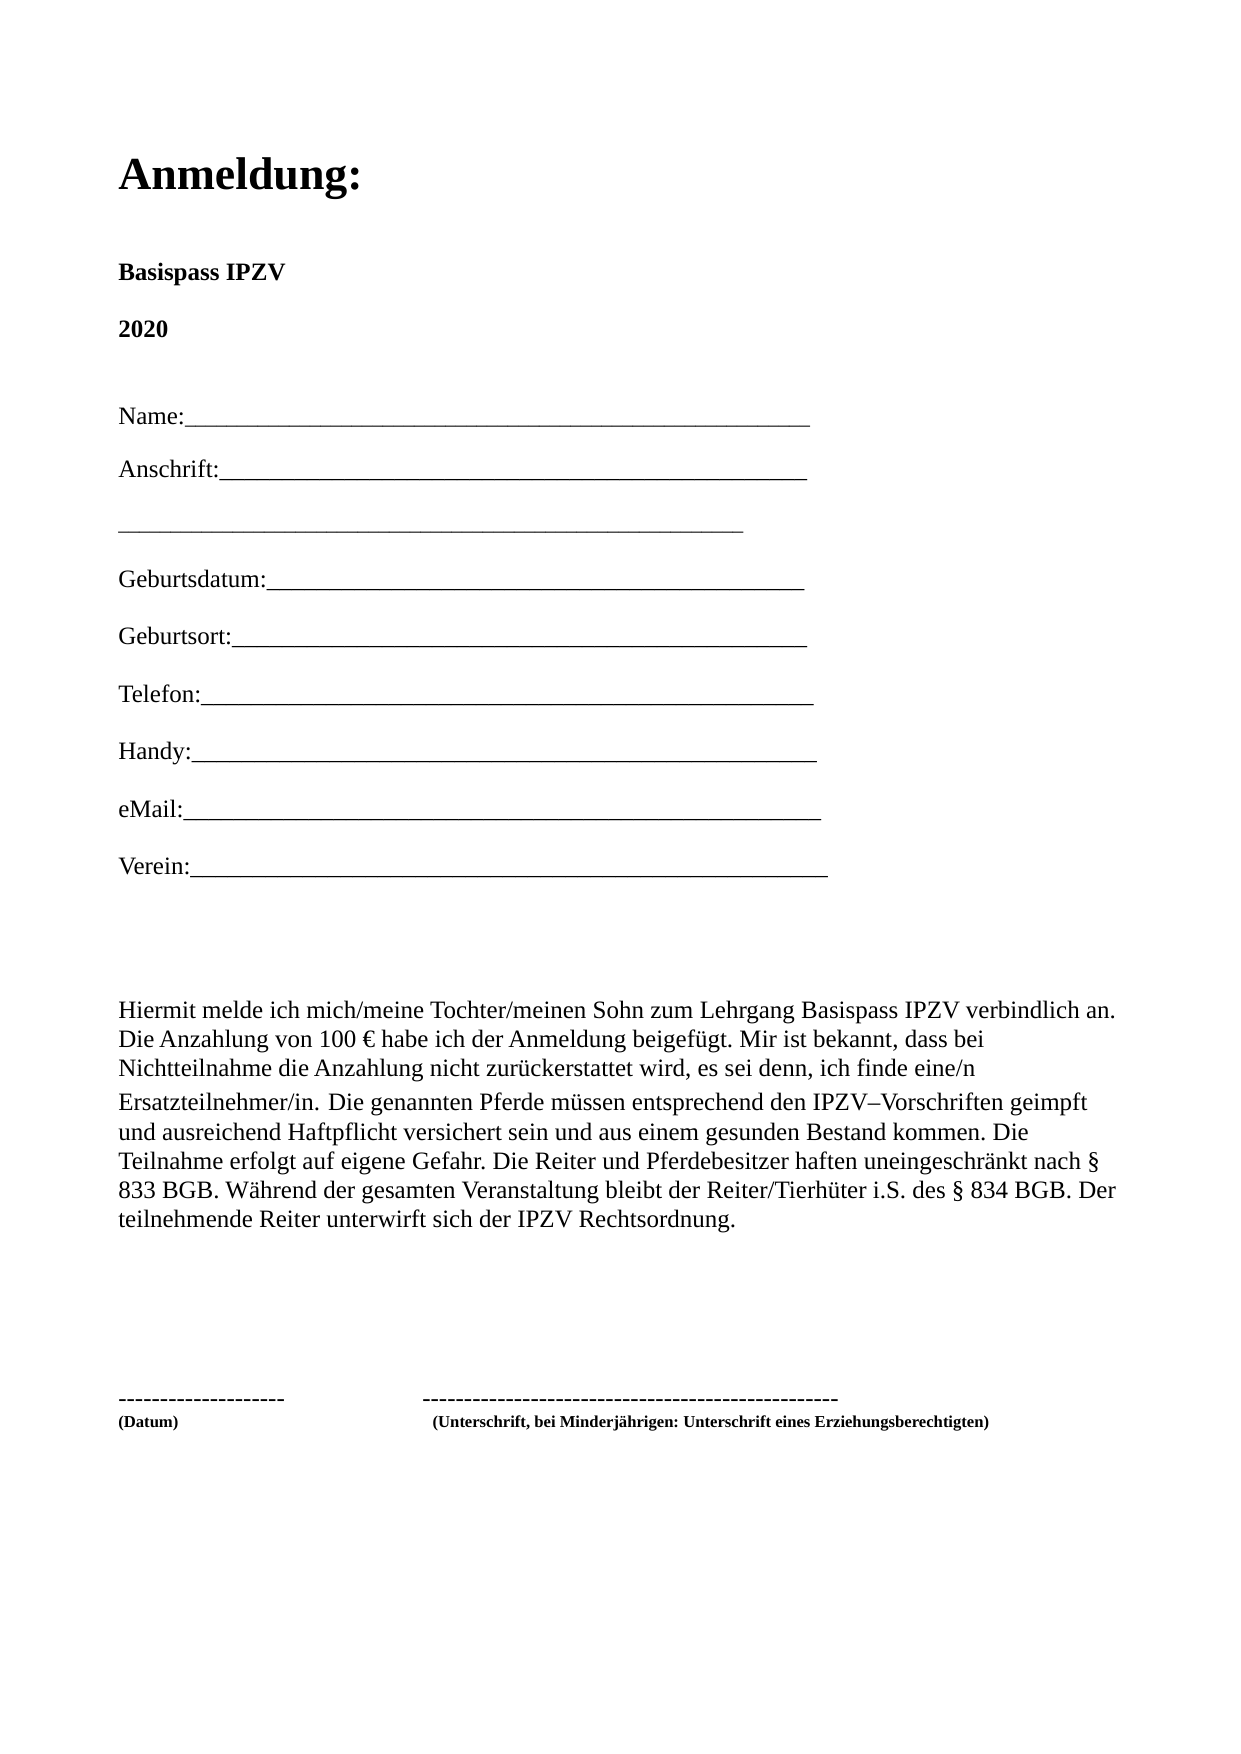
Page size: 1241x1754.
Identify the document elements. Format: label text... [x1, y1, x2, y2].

text Anschrift:_______________________________________________ [118, 454, 1122, 482]
text Hiermit melde ich mich/meine Tochter/meinen Sohn zum Lehrgang Basispass IPZV verbindlich an. Die Anzahlung von 100 € habe ich der Anmeldung beigefügt. Mir ist bekannt, dass bei Nichtteilnahme die Anzahlung nicht zurückerstattet wird, es sei denn, ich finde eine/n Ersatzteilnehmer/in. Die genannten Pferde müssen entsprechend den IPZV–Vorschriften geimpft und ausreichend Haftpflicht versichert sein und aus einem gesunden Bestand kommen. Die Teilnahme erfolgt auf eigene Gefahr. Die Reiter und Pferdebesitzer haften uneingeschränkt nach § 833 BGB. Während der gesamten Veranstaltung bleibt der Reiter/Tierhüter i.S. des § 834 BGB. Der teilnehmende Reiter unterwirft sich der IPZV Rechtsordnung. [118, 995, 1122, 1232]
text Telefon:_________________________________________________ [118, 679, 1122, 708]
text -------------------- -------------------------------------------------- [118, 1383, 1122, 1412]
text Geburtsort:______________________________________________ [118, 621, 1122, 650]
text 2020 [118, 314, 1122, 343]
text eMail:___________________________________________________ [118, 794, 1122, 823]
text ____________________________________________________________ [118, 511, 1122, 535]
text Anmeldung: [118, 147, 1122, 199]
text Basispass IPZV [118, 257, 1122, 286]
text (Datum) (Unterschrift, bei Minderjährigen: Unterschrift eines Erziehungsberechtigten) [118, 1412, 1122, 1431]
text Verein:___________________________________________________ [118, 851, 1122, 880]
text Geburtsdatum:___________________________________________ [118, 564, 1122, 593]
text Handy:__________________________________________________ [118, 736, 1122, 765]
text Name:____________________________________________________________ [118, 401, 1122, 429]
